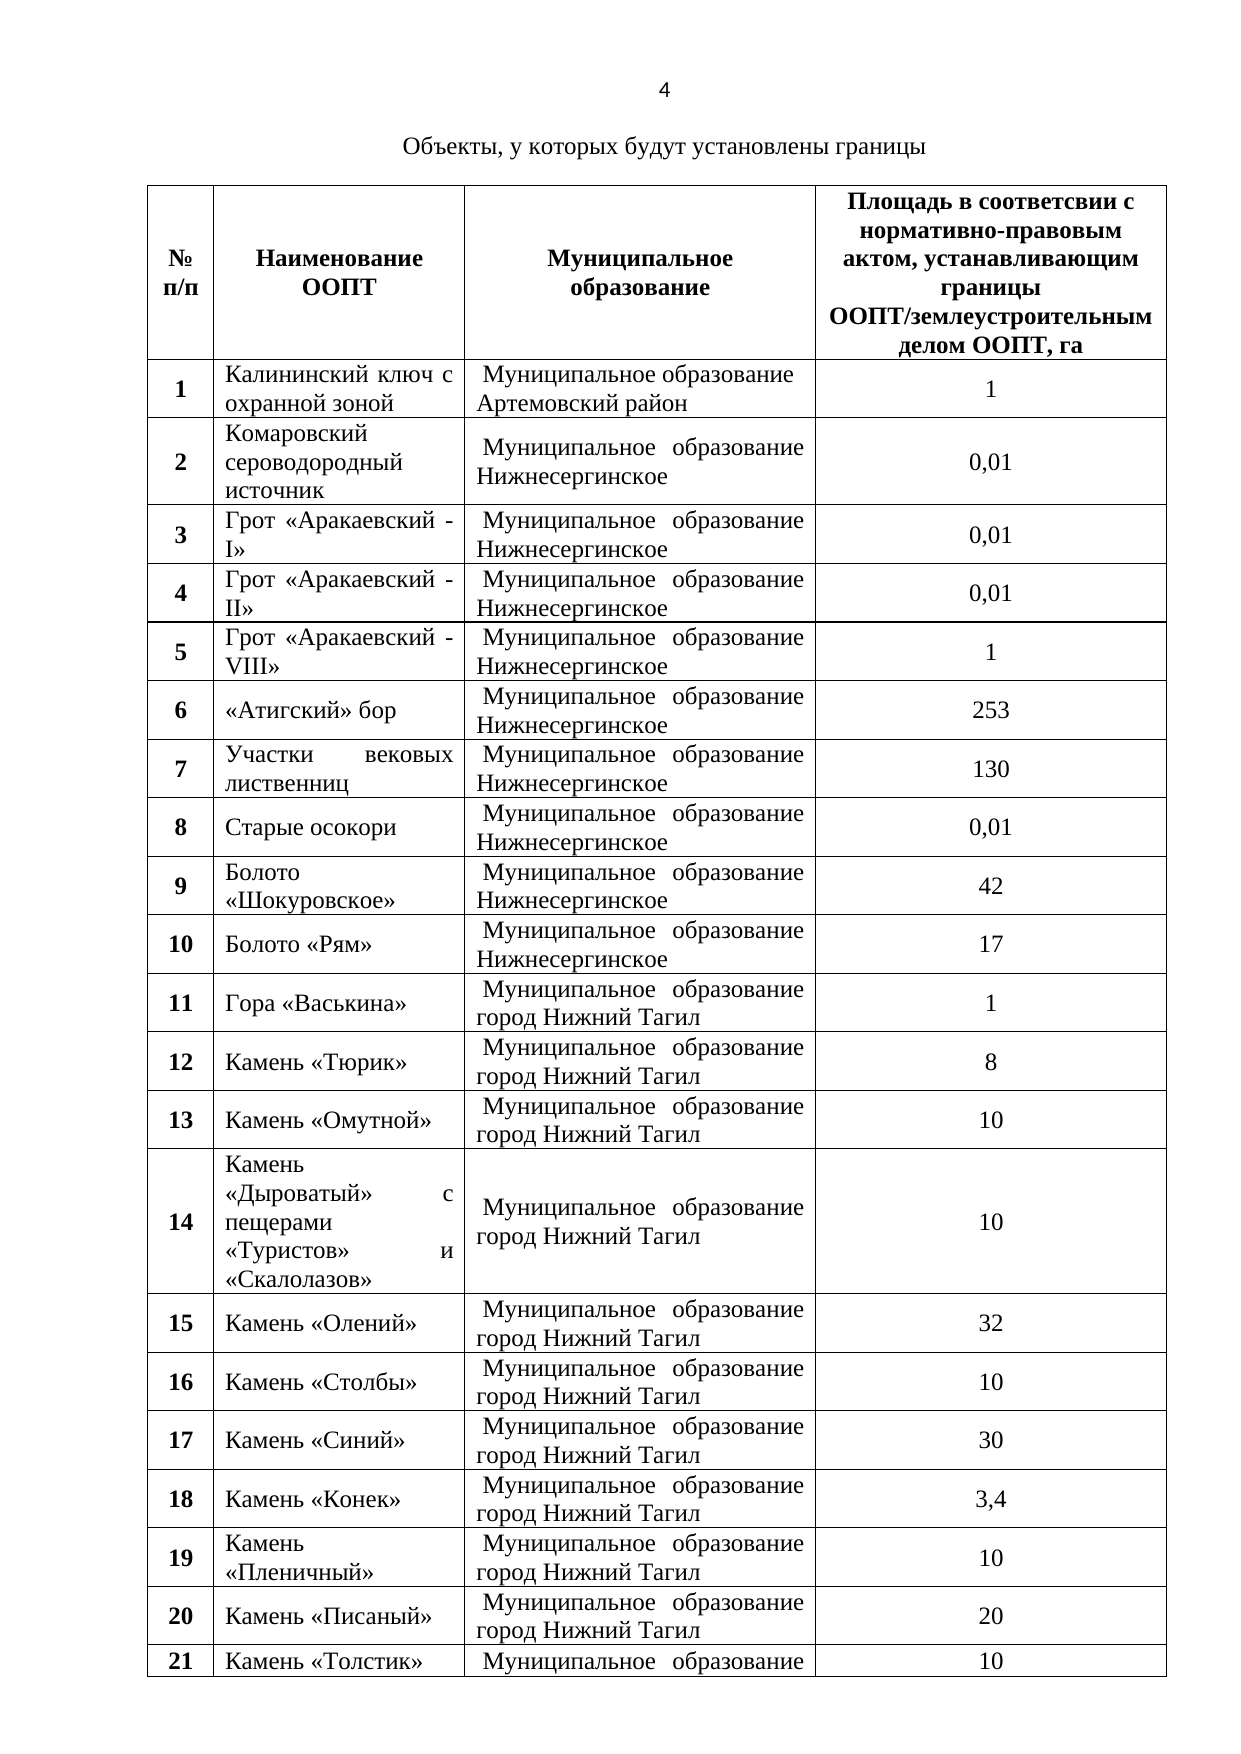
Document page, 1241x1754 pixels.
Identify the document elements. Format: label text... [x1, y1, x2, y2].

table_cell Гора «Васькина» [214, 974, 464, 1031]
table_cell Камень «Толстик» [214, 1645, 464, 1676]
table_cell Муниципальное образование Нижнесергинское [465, 418, 815, 504]
table_cell Камень «Тюрик» [214, 1032, 464, 1090]
table_cell 12 [148, 1032, 213, 1090]
table_cell Муниципальное образование город Нижний Тагил [465, 1149, 815, 1293]
table_header Площадь в соответсвии с нормативно-правовым актом, устанавливающим границы ООПТ/землеустроительным делом ООПТ, га [816, 186, 1166, 358]
table_cell 20 [816, 1587, 1166, 1644]
table_cell 10 [816, 1091, 1166, 1148]
table_cell 14 [148, 1149, 213, 1293]
table_cell Камень «Дыроватый» с пещерами «Туристов» и «Скалолазов» [214, 1149, 464, 1293]
table_cell 3 [148, 505, 213, 563]
table_cell Муниципальное образование Нижнесергинское [465, 564, 815, 621]
table_cell Камень «Синий» [214, 1411, 464, 1469]
table_cell 130 [816, 740, 1166, 797]
table_cell 42 [816, 857, 1166, 914]
table_cell 19 [148, 1528, 213, 1586]
table_cell Болото «Рям» [214, 915, 464, 973]
table_cell 7 [148, 740, 213, 797]
table_cell Старые осокори [214, 798, 464, 856]
table_cell Болото «Шокуровское» [214, 857, 464, 914]
table_cell 6 [148, 681, 213, 738]
table_cell 4 [148, 564, 213, 621]
table_cell 20 [148, 1587, 213, 1644]
table_cell 1 [816, 623, 1166, 680]
table_cell 0,01 [816, 798, 1166, 856]
table_header Наименование ООПТ [214, 186, 464, 358]
table_cell 10 [816, 1149, 1166, 1293]
table_cell 18 [148, 1470, 213, 1527]
table_cell 253 [816, 681, 1166, 738]
table_cell Камень «Пленичный» [214, 1528, 464, 1586]
table_cell Муниципальное образование Нижнесергинское [465, 798, 815, 856]
table_cell 17 [148, 1411, 213, 1469]
table_cell Муниципальное образование город Нижний Тагил [465, 1353, 815, 1410]
table_cell 8 [816, 1032, 1166, 1090]
table_cell 21 [148, 1645, 213, 1676]
text Объекты, у которых будут установлены границы [148, 131, 1181, 160]
table_cell Муниципальное образование Нижнесергинское [465, 623, 815, 680]
table_cell 30 [816, 1411, 1166, 1469]
table_cell 16 [148, 1353, 213, 1410]
table_cell Муниципальное образование город Нижний Тагил [465, 1294, 815, 1352]
table_cell 5 [148, 623, 213, 680]
table_cell Грот «Аракаевский - II» [214, 564, 464, 621]
table_cell Муниципальное образование [465, 1645, 815, 1676]
table_header Муниципальное образование [465, 186, 815, 358]
table_cell Камень «Олений» [214, 1294, 464, 1352]
table_cell Калининский ключ с охранной зоной [214, 360, 464, 417]
table_cell 0,01 [816, 418, 1166, 504]
table_cell 10 [816, 1528, 1166, 1586]
table_cell Комаровский сероводородный источник [214, 418, 464, 504]
table_cell Камень «Писаный» [214, 1587, 464, 1644]
table_cell 8 [148, 798, 213, 856]
table_cell Муниципальное образование Артемовский район [465, 360, 815, 417]
table_cell 9 [148, 857, 213, 914]
table_cell 32 [816, 1294, 1166, 1352]
table_cell Муниципальное образование Нижнесергинское [465, 915, 815, 973]
table_cell Муниципальное образование город Нижний Тагил [465, 1470, 815, 1527]
table_cell Муниципальное образование город Нижний Тагил [465, 1091, 815, 1148]
table_cell 17 [816, 915, 1166, 973]
table_cell 3,4 [816, 1470, 1166, 1527]
table_cell 10 [816, 1353, 1166, 1410]
table_cell Грот «Аракаевский - VIII» [214, 623, 464, 680]
table_cell Камень «Столбы» [214, 1353, 464, 1410]
table_cell Муниципальное образование город Нижний Тагил [465, 1528, 815, 1586]
table_cell 1 [816, 360, 1166, 417]
table_cell Участки вековых лиственниц [214, 740, 464, 797]
table_cell 0,01 [816, 564, 1166, 621]
table_cell 11 [148, 974, 213, 1031]
table_cell Камень «Омутной» [214, 1091, 464, 1148]
table_cell Муниципальное образование город Нижний Тагил [465, 974, 815, 1031]
table_cell 10 [816, 1645, 1166, 1676]
table_cell Муниципальное образование Нижнесергинское [465, 740, 815, 797]
table_header № п/п [148, 186, 213, 358]
table_cell 10 [148, 915, 213, 973]
table_cell 2 [148, 418, 213, 504]
table_cell Муниципальное образование город Нижний Тагил [465, 1587, 815, 1644]
table_cell Муниципальное образование Нижнесергинское [465, 857, 815, 914]
table_cell Муниципальное образование Нижнесергинское [465, 681, 815, 738]
table_cell 15 [148, 1294, 213, 1352]
table_cell Камень «Конек» [214, 1470, 464, 1527]
table_cell Муниципальное образование Нижнесергинское [465, 505, 815, 563]
table_cell Муниципальное образование город Нижний Тагил [465, 1032, 815, 1090]
table_cell 13 [148, 1091, 213, 1148]
table_cell 1 [816, 974, 1166, 1031]
table_cell Грот «Аракаевский - I» [214, 505, 464, 563]
table_cell Муниципальное образование город Нижний Тагил [465, 1411, 815, 1469]
table_cell 1 [148, 360, 213, 417]
table_cell «Атигский» бор [214, 681, 464, 738]
table_cell 0,01 [816, 505, 1166, 563]
